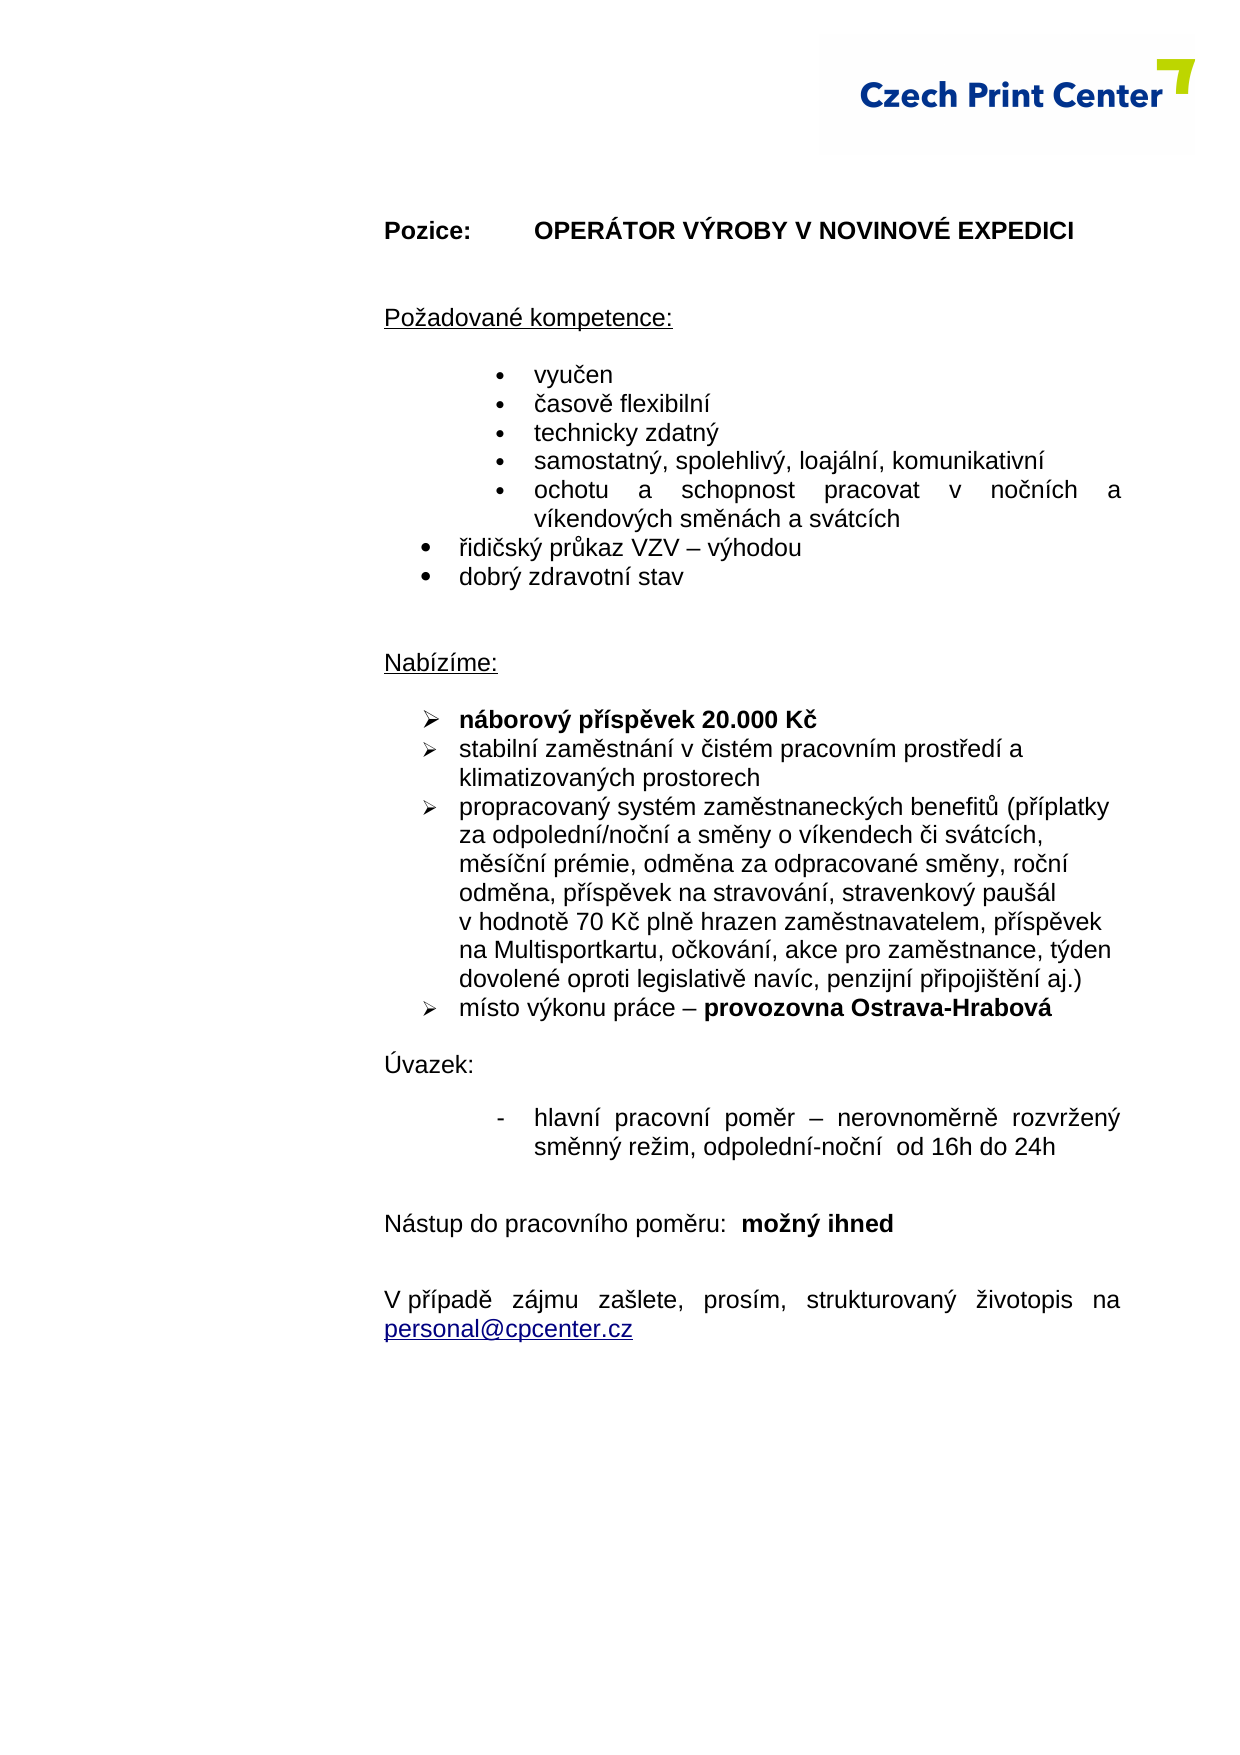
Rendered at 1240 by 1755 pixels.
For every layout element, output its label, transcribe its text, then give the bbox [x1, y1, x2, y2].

text Úvazek: [384, 1050, 1121, 1079]
list ochotu a schopnost pracovat v nočních a víkendových směnách a svátcích [496, 475, 1121, 533]
list řidičský průkaz VZV – výhodou [421, 533, 1121, 561]
list stabilní zaměstnání v čistém pracovním prostředí a klimatizovaných prostorech [421, 734, 1121, 792]
list náborový příspěvek 20.000 Kč [421, 705, 1121, 734]
list dobrý zdravotní stav [421, 561, 1121, 590]
list propracovaný systém zaměstnaneckých benefitů (příplatky za odpolední/noční a směny o víkendech či svátcích, měsíční prémie, odměna za odpracované směny, roční odměna, příspěvek na stravování, stravenkový paušál v hodnotě 70 Kč plně hrazen zaměstnavatelem, příspěvek na Multisportkartu, očkování, akce pro zaměstnance, týden dovolené oproti legislativě navíc, penzijní připojištění aj.) [421, 792, 1121, 993]
list časově flexibilní [496, 389, 1121, 418]
text V případě zájmu zašlete, prosím, strukturovaný životopis na personal@cpcenter.cz [384, 1285, 1121, 1343]
list technicky zdatný [496, 418, 1121, 446]
list samostatný, spolehlivý, loajální, komunikativní [496, 446, 1121, 475]
list vyučen [496, 360, 1121, 389]
text Nástup do pracovního poměru: možný ihned [384, 1208, 1121, 1237]
text Požadované kompetence: [384, 303, 1121, 331]
text Nabízíme: [384, 648, 1121, 677]
list hlavní pracovní poměr – nerovnoměrně rozvržený směnný režim, odpolední-noční od 16h do 24h [496, 1103, 1121, 1161]
text Pozice: OPERÁTOR VÝROBY V NOVINOVÉ EXPEDICI [384, 216, 1121, 245]
list místo výkonu práce – provozovna Ostrava-Hrabová [421, 993, 1121, 1022]
